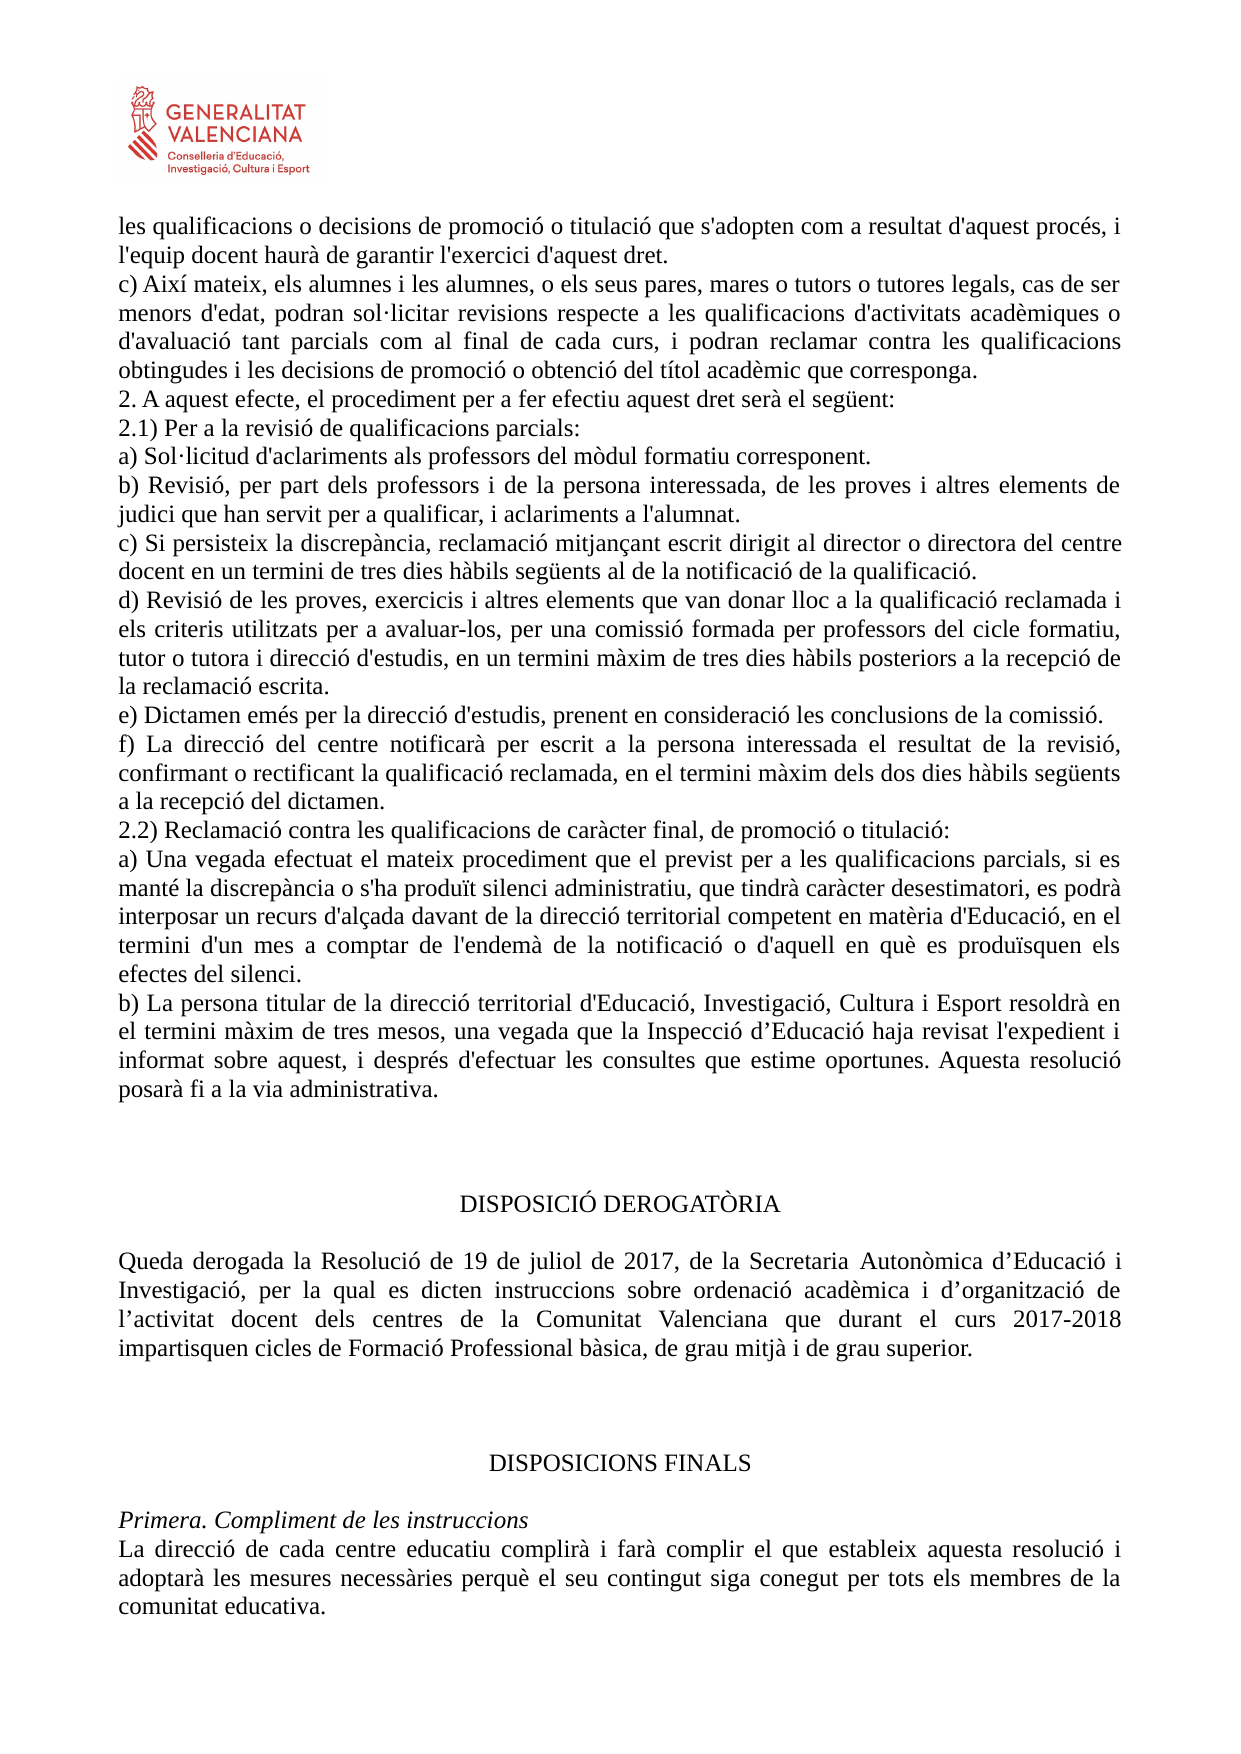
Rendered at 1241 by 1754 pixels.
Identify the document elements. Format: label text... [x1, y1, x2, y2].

text La direcció de cada centre educatiu complirà i farà complir el que estableix aquesta resolució i adoptarà les mesures necessàries perquè el seu contingut siga conegut per tots els membres de la comunitat educativa. [118, 1534, 1122, 1620]
text a) Sol·licitud d'aclariments als professors del mòdul formatiu corresponent. [118, 441, 1122, 470]
text les qualificacions o decisions de promoció o titulació que s'adopten com a resultat d'aquest procés, i l'equip docent haurà de garantir l'exercici d'aquest dret. [118, 211, 1122, 269]
text c) Així mateix, els alumnes i les alumnes, o els seus pares, mares o tutors o tutores legals, cas de ser menors d'edat, podran sol·licitar revisions respecte a les qualificacions d'activitats acadèmiques o d'avaluació tant parcials com al final de cada curs, i podran reclamar contra les qualificacions obtingudes i les decisions de promoció o obtenció del títol acadèmic que corresponga. [118, 269, 1122, 384]
text Queda derogada la Resolució de 19 de juliol de 2017, de la Secretaria Autonòmica d’Educació i Investigació, per la qual es dicten instruccions sobre ordenació acadèmica i d’organització de l’activitat docent dels centres de la Comunitat Valenciana que durant el curs 2017-2018 impartisquen cicles de Formació Professional bàsica, de grau mitjà i de grau superior. [118, 1246, 1122, 1361]
text 2. A aquest efecte, el procediment per a fer efectiu aquest dret serà el següent: [118, 384, 1122, 413]
text b) La persona titular de la direcció territorial d'Educació, Investigació, Cultura i Esport resoldrà en el termini màxim de tres mesos, una vegada que la Inspecció d’Educació haja revisat l'expedient i informat sobre aquest, i després d'efectuar les consultes que estime oportunes. Aquesta resolució posarà fi a la via administrativa. [118, 988, 1122, 1103]
text Primera. Compliment de les instruccions [118, 1505, 1122, 1534]
text 2.2) Reclamació contra les qualificacions de caràcter final, de promoció o titulació: [118, 815, 1122, 844]
text a) Una vegada efectuat el mateix procediment que el previst per a les qualificacions parcials, si es manté la discrepància o s'ha produït silenci administratiu, que tindrà caràcter desestimatori, es podrà interposar un recurs d'alçada davant de la direcció territorial competent en matèria d'Educació, en el termini d'un mes a comptar de l'endemà de la notificació o d'aquell en què es produïsquen els efectes del silenci. [118, 844, 1122, 988]
text e) Dictamen emés per la direcció d'estudis, prenent en consideració les conclusions de la comissió. [118, 700, 1122, 729]
text b) Revisió, per part dels professors i de la persona interessada, de les proves i altres elements de judici que han servit per a qualificar, i aclariments a l'alumnat. [118, 470, 1122, 528]
picture [118, 75, 322, 185]
text c) Si persisteix la discrepància, reclamació mitjançant escrit dirigit al director o directora del centre docent en un termini de tres dies hàbils següents al de la notificació de la qualificació. [118, 528, 1122, 585]
text 2.1) Per a la revisió de qualificacions parcials: [118, 413, 1122, 441]
text d) Revisió de les proves, exercicis i altres elements que van donar lloc a la qualificació reclamada i els criteris utilitzats per a avaluar-los, per una comissió formada per professors del cicle formatiu, tutor o tutora i direcció d'estudis, en un termini màxim de tres dies hàbils posteriors a la recepció de la reclamació escrita. [118, 585, 1122, 700]
text DISPOSICIÓ DEROGATÒRIA [118, 1189, 1122, 1218]
text f) La direcció del centre notificarà per escrit a la persona interessada el resultat de la revisió, confirmant o rectificant la qualificació reclamada, en el termini màxim dels dos dies hàbils següents a la recepció del dictamen. [118, 729, 1122, 815]
text DISPOSICIONS FINALS [118, 1448, 1122, 1476]
